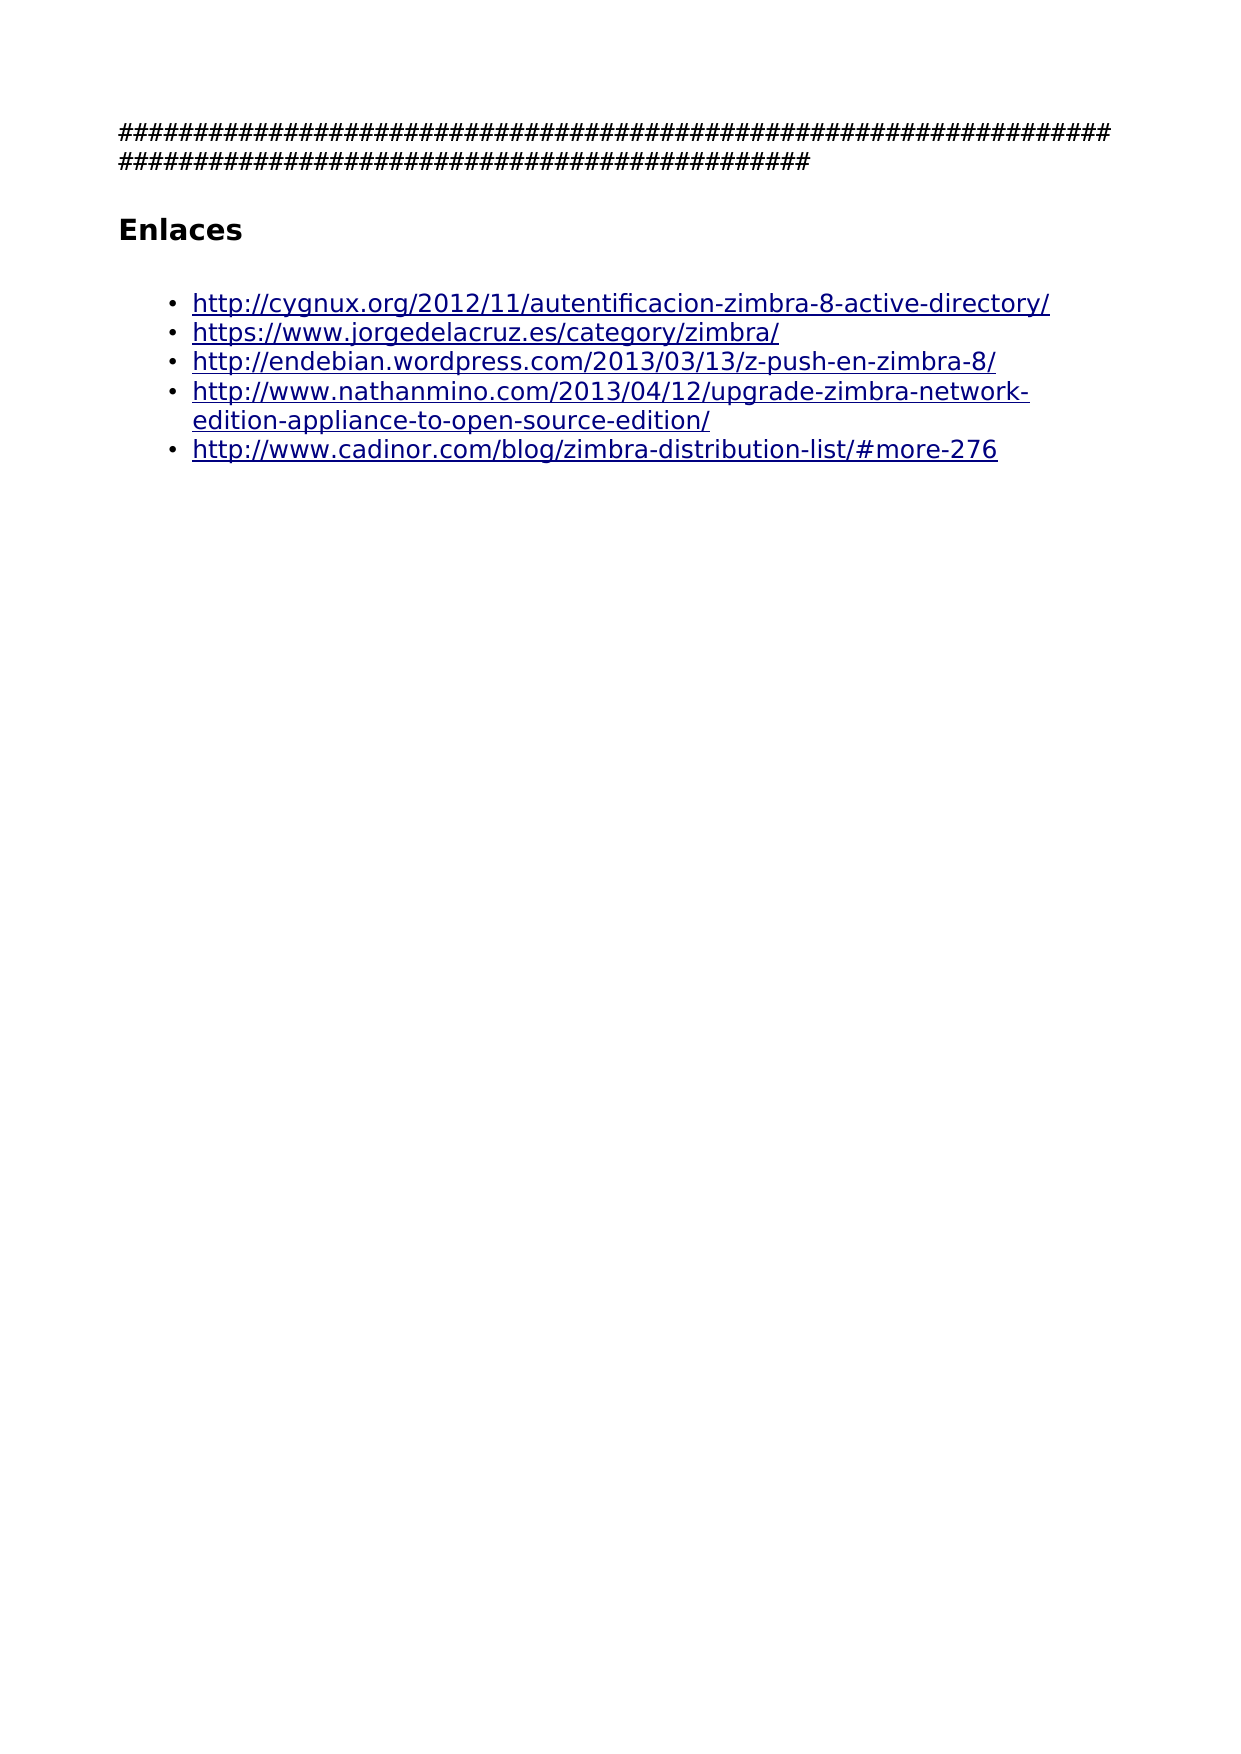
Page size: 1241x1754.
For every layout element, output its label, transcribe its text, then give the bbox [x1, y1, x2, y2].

subtitle Enlaces [118, 213, 1122, 247]
list http://cygnux.org/2012/11/autentificacion-zimbra-8-active-directory/ [177, 289, 1122, 318]
list https://www.jorgedelacruz.es/category/zimbra/ [177, 318, 1122, 347]
list http://endebian.wordpress.com/2013/03/13/z-push-en-zimbra-8/ [177, 347, 1122, 377]
text ################################################################################################################ [118, 118, 1122, 176]
list http://www.cadinor.com/blog/zimbra-distribution-list/#more-276 [177, 435, 1122, 464]
list http://www.nathanmino.com/2013/04/12/upgrade-zimbra-network-edition-appliance-to-open-source-edition/ [177, 377, 1122, 435]
